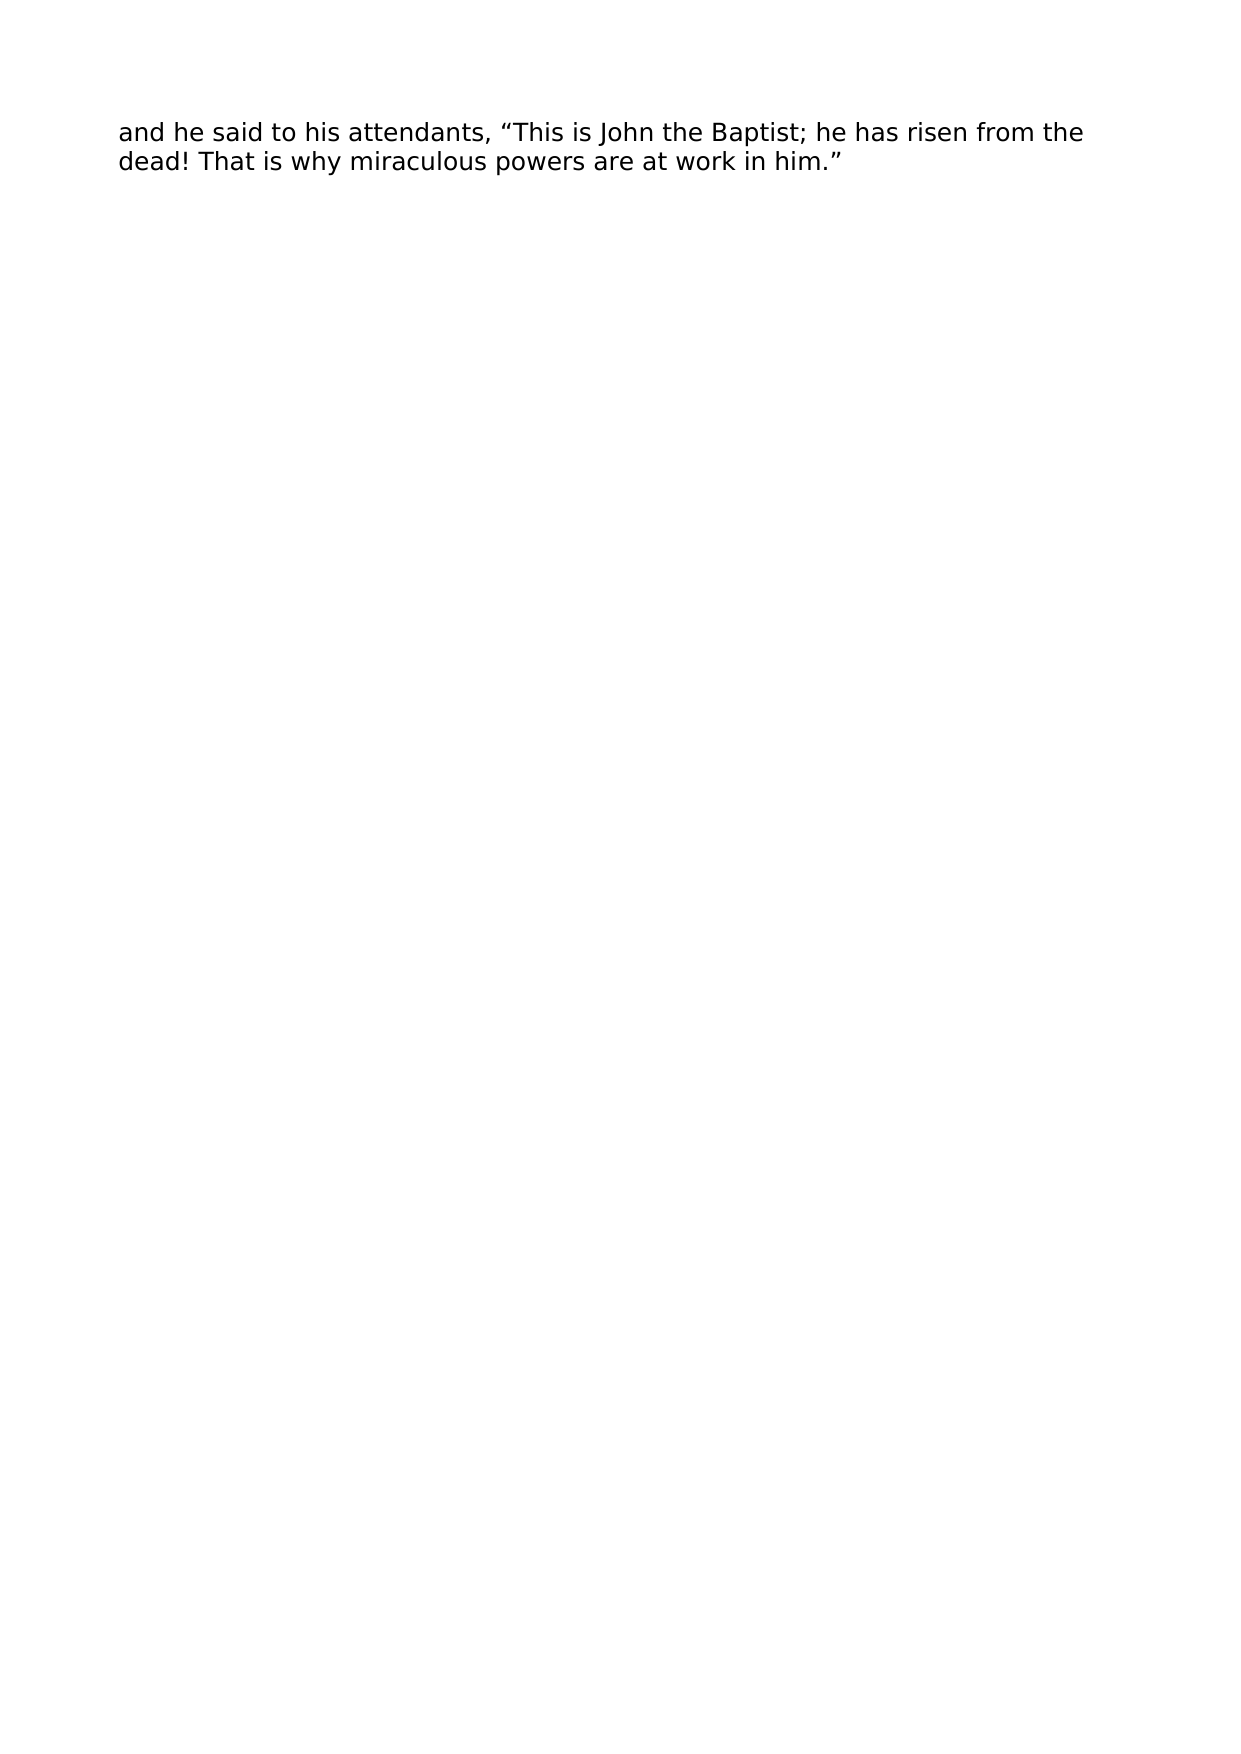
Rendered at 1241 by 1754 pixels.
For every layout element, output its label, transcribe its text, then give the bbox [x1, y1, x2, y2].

text and he said to his attendants, “This is John the Baptist; he has risen from the dead! That is why miraculous powers are at work in him.” [118, 118, 1122, 176]
